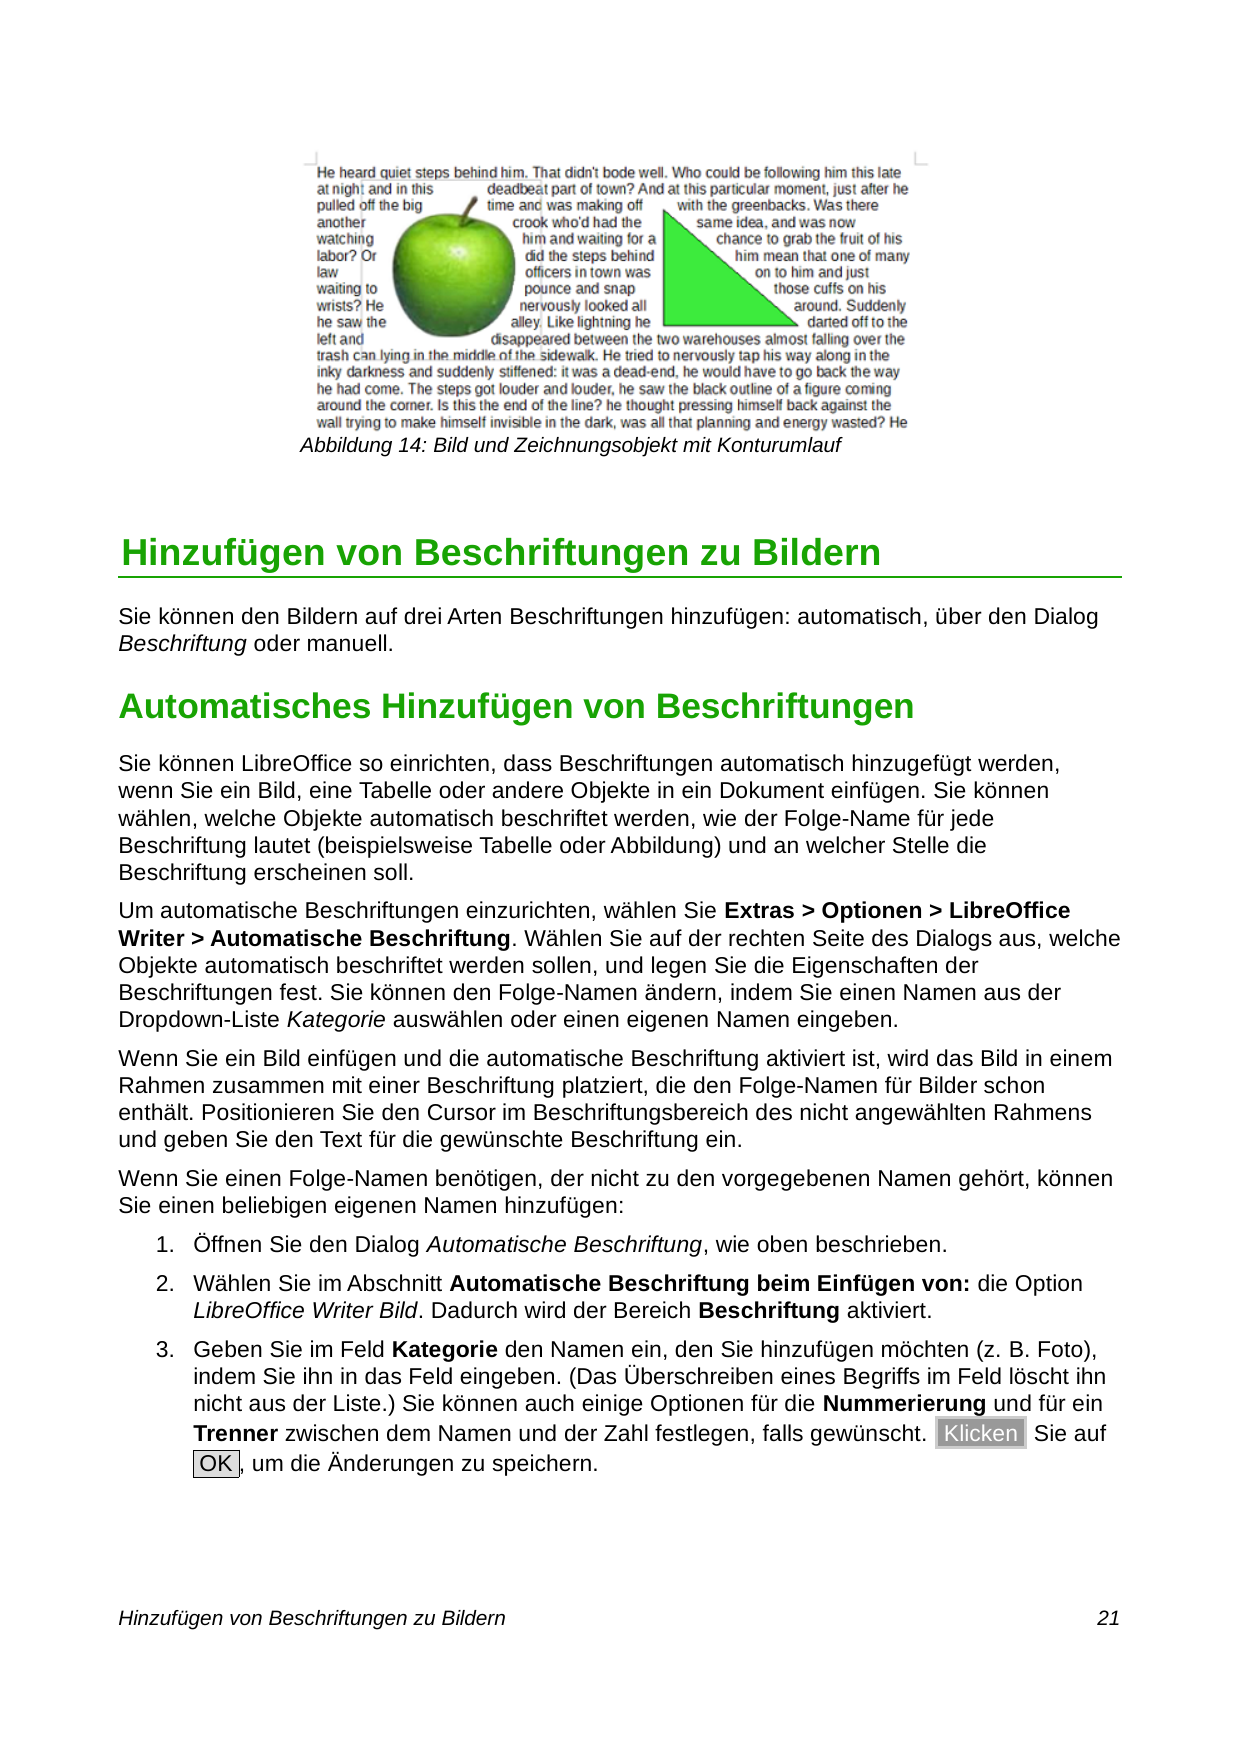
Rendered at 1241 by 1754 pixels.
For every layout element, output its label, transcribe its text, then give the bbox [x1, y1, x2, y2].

text Um automatische Beschriftungen einzurichten, wählen Sie Extras > Optionen > LibreOffice Writer > Automatische Beschriftung. Wählen Sie auf der rechten Seite des Dialogs aus, welche Objekte automatisch beschriftet werden sollen, und legen Sie die Eigenschaften der Beschriftungen fest. Sie können den Folge-Namen ändern, indem Sie einen Namen aus der Dropdown-Liste Kategorie auswählen oder einen eigenen Namen eingeben. [118, 897, 1122, 1032]
text Wenn Sie einen Folge-Namen benötigen, der nicht zu den vorgegebenen Namen gehört, können Sie einen beliebigen eigenen Namen hinzufügen: [118, 1164, 1122, 1218]
text Sie können LibreOffice so einrichten, dass Beschriftungen automatisch hinzugefügt werden, wenn Sie ein Bild, eine Tabelle oder andere Objekte in ein Dokument einfügen. Sie können wählen, welche Objekte automatisch beschriftet werden, wie der Folge-Name für jede Beschriftung lautet (beispielsweise Tabelle oder Abbildung) und an welcher Stelle die Beschriftung erscheinen soll. [118, 750, 1122, 885]
text Abbildung 14: Bild und Zeichnungsobjekt mit Konturumlauf [300, 433, 940, 457]
text Wenn Sie ein Bild einfügen und die automatische Beschriftung aktiviert ist, wird das Bild in einem Rahmen zusammen mit einer Beschriftung platziert, die den Folge-Namen für Bilder schon enthält. Positionieren Sie den Cursor im Beschriftungsbereich des nicht angewählten Rahmens und geben Sie den Text für die gewünschte Beschriftung ein. [118, 1044, 1122, 1152]
list Geben Sie im Feld Kategorie den Namen ein, den Sie hinzufügen möchten (z. B. Foto), indem Sie ihn in das Feld eingeben. (Das Überschreiben eines Begriffs im Feld löscht ihn nicht aus der Liste.) Sie können auch einige Optionen für die Nummerierung und für ein Trenner zwischen dem Namen und der Zahl festlegen, falls gewünscht. Klicken Sie auf OK, um die Änderungen zu speichern. [156, 1335, 1122, 1477]
picture [300, 147, 940, 433]
list Wählen Sie im Abschnitt Automatische Beschriftung beim Einfügen von: die Option LibreOffice Writer Bild. Dadurch wird der Bereich Beschriftung aktiviert. [156, 1269, 1122, 1323]
subtitle Automatisches Hinzufügen von Beschriftungen [118, 686, 1122, 726]
subtitle Hinzufügen von Beschriftungen zu Bildern [118, 527, 1122, 576]
list Öffnen Sie den Dialog Automatische Beschriftung, wie oben beschrieben. [156, 1230, 1122, 1257]
text Sie können den Bildern auf drei Arten Beschriftungen hinzufügen: automatisch, über den Dialog Beschriftung oder manuell. [118, 602, 1122, 656]
